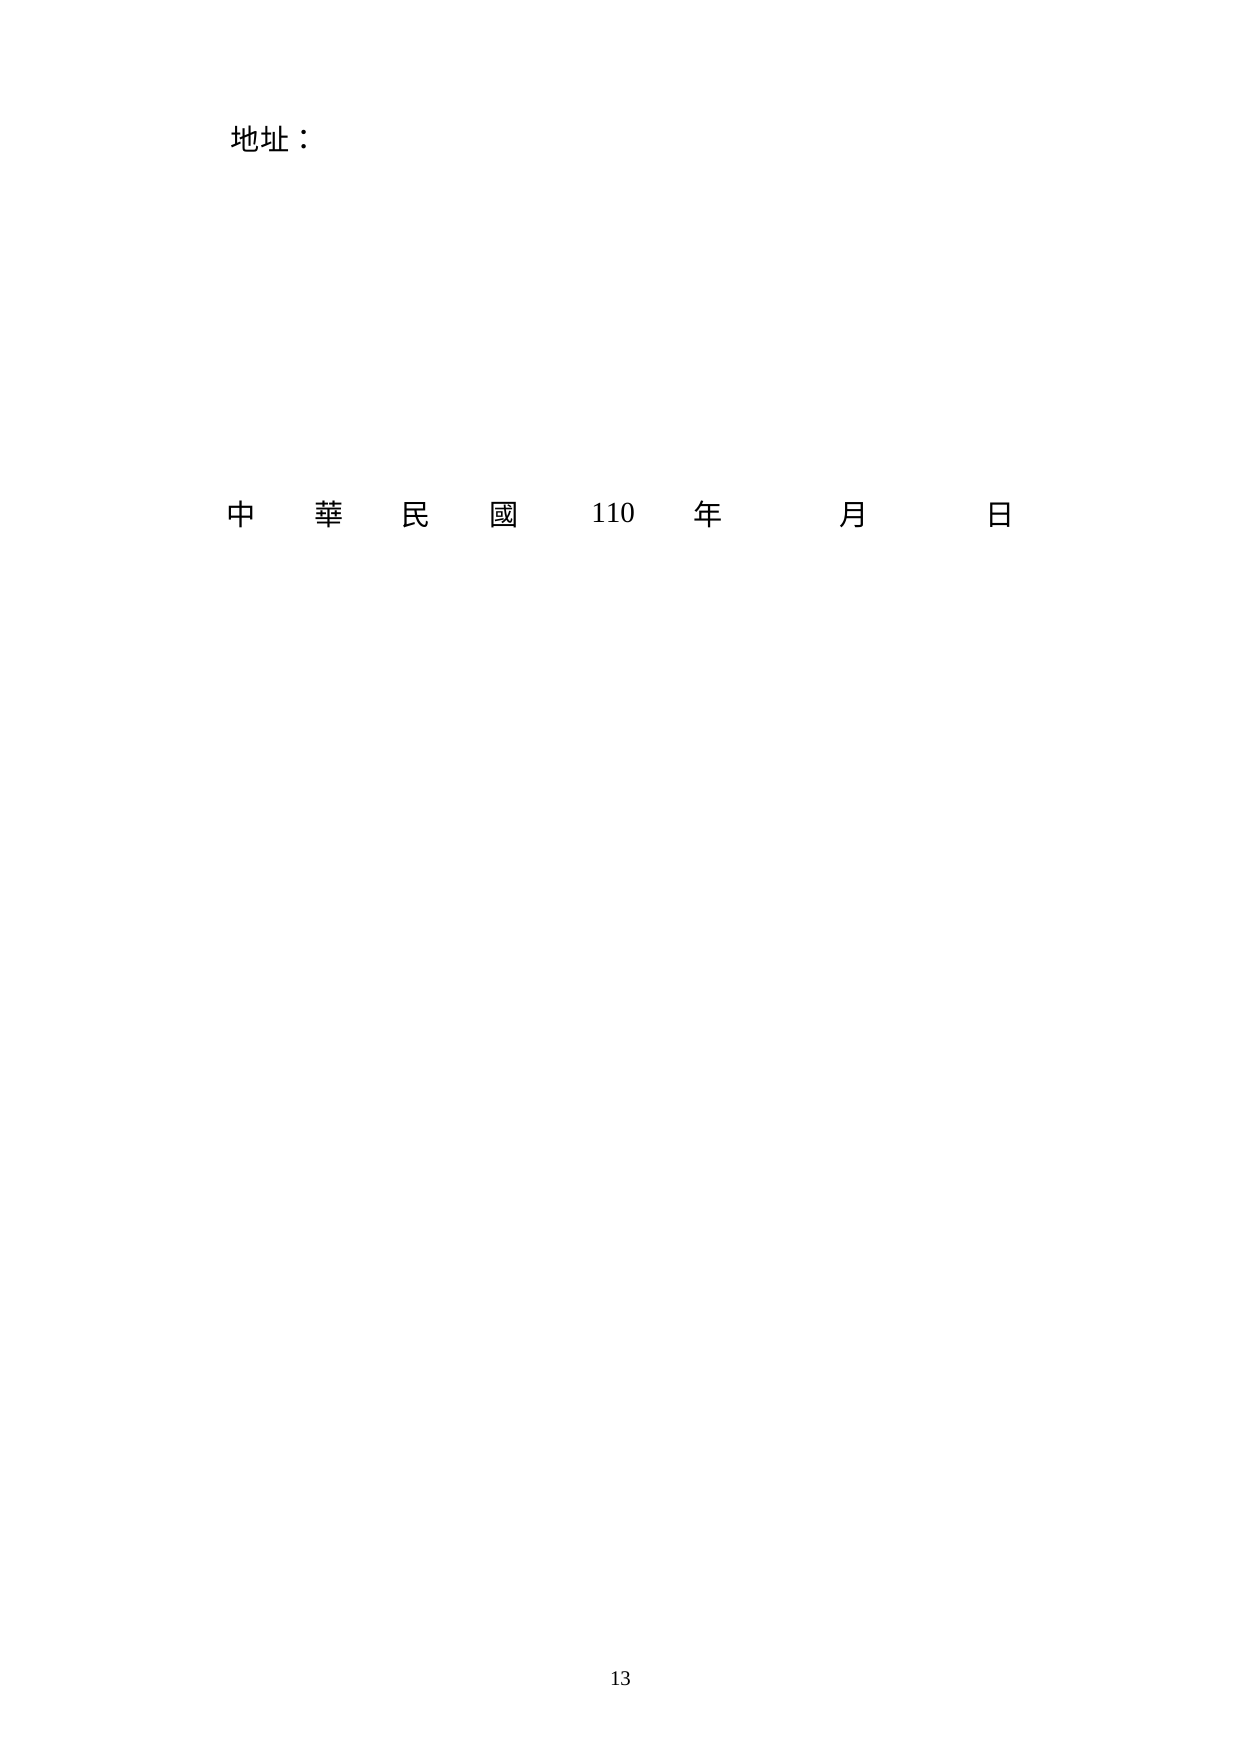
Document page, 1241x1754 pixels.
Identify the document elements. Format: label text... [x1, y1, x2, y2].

text 地址： [143, 96, 1122, 158]
text 中 華 民 國 110 年 月 日 [118, 471, 1122, 533]
